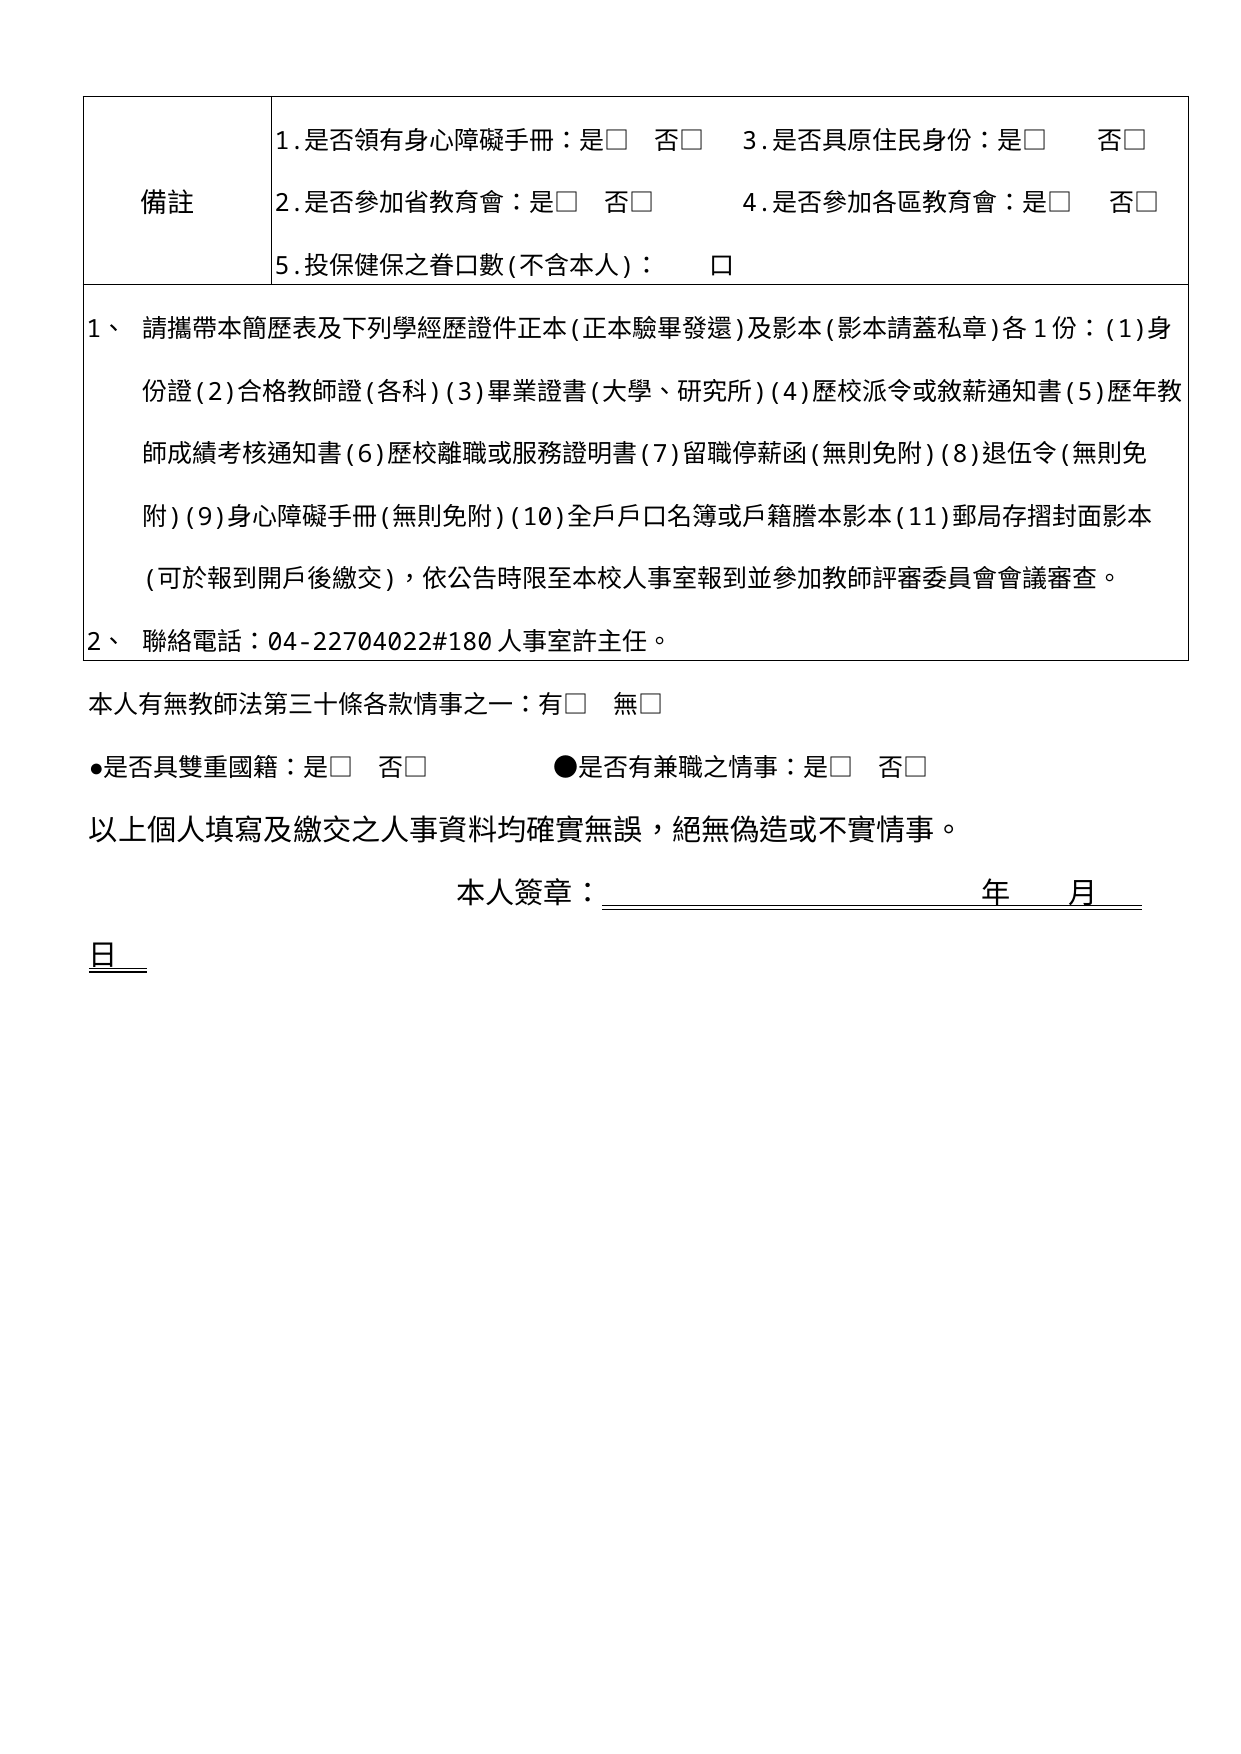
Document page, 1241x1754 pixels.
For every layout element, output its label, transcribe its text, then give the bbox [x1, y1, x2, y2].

text 以上個人填寫及繳交之人事資料均確實無誤，絕無偽造或不實情事。 [89, 786, 1152, 849]
text 本人有無教師法第三十條各款情事之一：有□ 無□ [89, 661, 1152, 724]
table_cell 備註 [84, 97, 271, 284]
table_cell 請攜帶本簡歷表及下列學經歷證件正本(正本驗畢發還)及影本(影本請蓋私章)各1份：(1)身份證(2)合格教師證(各科)(3)畢業證書(大學、研究所)(4)歷校派令或敘薪通知書(5)歷年教師成績考核通知書(6)歷校離職或服務證明書(7)留職停薪函(無則免附)(8)退伍令(無則免附)(9)身心障礙手冊(無則免附)(10)全戶戶口名簿或戶籍謄本影本(11)郵局存摺封面影本(可於報到開戶後繳交)，依公告時限至本校人事室報到並參加教師評審委員會會議審查。 聯絡電話：04-22704022#180人事室許主任。 [84, 285, 1188, 660]
table_cell 1.是否領有身心障礙手冊：是□ 否□ 3.是否具原住民身份：是□ 否□ 2.是否參加省教育會：是□ 否□ 4.是否參加各區教育會：是□ 否□ 5.投保健保之眷口數(不含本人)： 口 [272, 97, 1188, 284]
text ●是否具雙重國籍：是□ 否□ ●是否有兼職之情事：是□ 否□ [89, 724, 1152, 786]
text 本人簽章： 年 月 日 [89, 849, 1152, 974]
